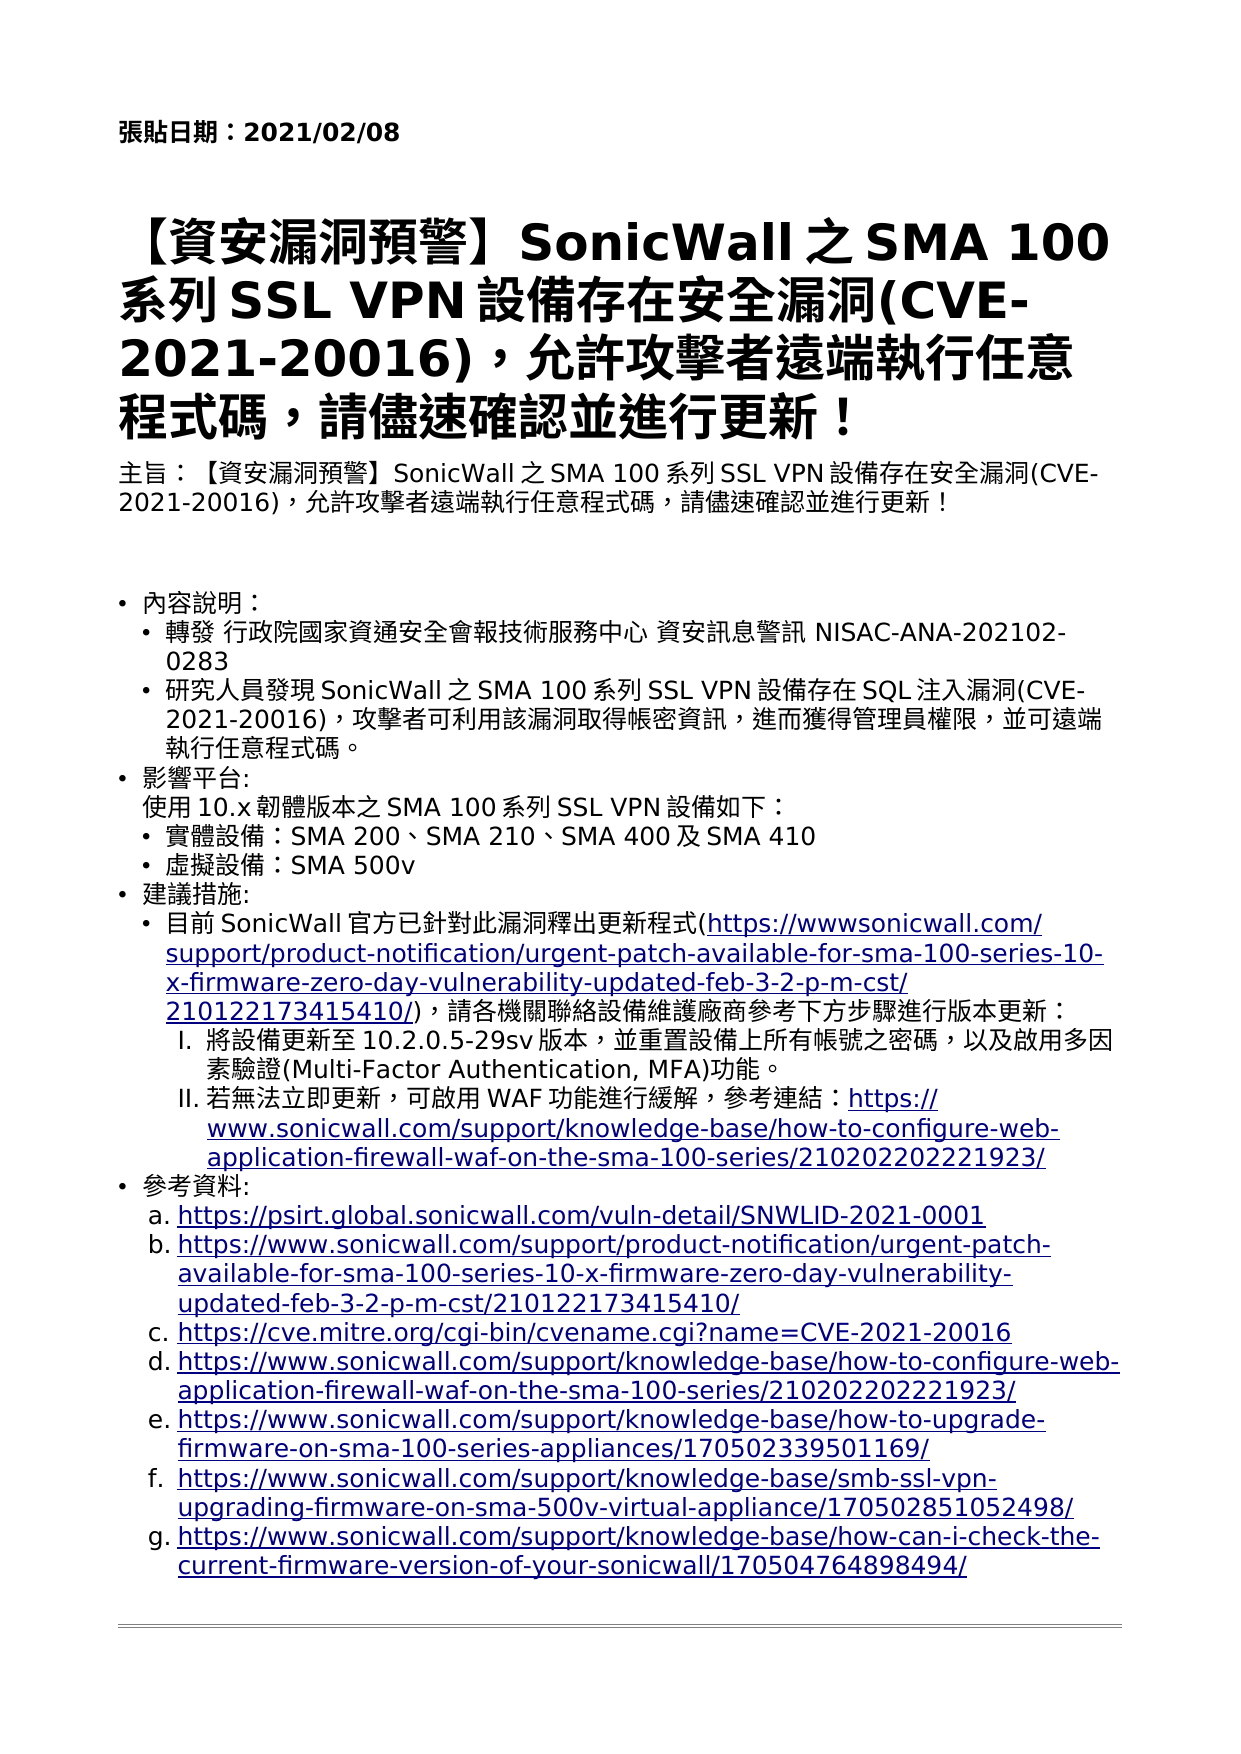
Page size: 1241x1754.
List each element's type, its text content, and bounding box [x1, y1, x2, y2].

list https://www.sonicwall.com/support/knowledge-base/how-to-configure-web-application-firewall-waf-on-the-sma-100-series/210202202221923/ [148, 1347, 1122, 1406]
list https://www.sonicwall.com/support/knowledge-base/smb-ssl-vpn-upgrading-firmware-on-sma-500v-virtual-appliance/170502851052498/ [148, 1464, 1122, 1522]
list 實體設備：SMA 200、SMA 210、SMA 400及SMA 410 [142, 822, 1122, 851]
list https://www.sonicwall.com/support/product-notification/urgent-patch-available-for-sma-100-series-10-x-firmware-zero-day-vulnerability-updated-feb-3-2-p-m-cst/210122173415410/ [148, 1231, 1122, 1318]
text 主旨：【資安漏洞預警】SonicWall之SMA 100系列SSL VPN設備存在安全漏洞(CVE-2021-20016)，允許攻擊者遠端執行任意程式碼，請儘速確認並進行更新！ [118, 459, 1122, 547]
list 參考資料: [118, 1172, 1122, 1201]
list 內容說明： [118, 589, 1122, 618]
list https://cve.mitre.org/cgi-bin/cvename.cgi?name=CVE-2021-20016 [148, 1318, 1122, 1347]
text 張貼日期：2021/02/08 [118, 118, 1122, 176]
list https://www.sonicwall.com/support/knowledge-base/how-to-upgrade-firmware-on-sma-100-series-appliances/170502339501169/ [148, 1406, 1122, 1464]
list 影響平台: 使用10.x韌體版本之SMA 100系列SSL VPN設備如下： [118, 764, 1122, 822]
list https://www.sonicwall.com/support/knowledge-base/how-can-i-check-the-current-firmware-version-of-your-sonicwall/170504764898494/ [148, 1522, 1122, 1581]
list 建議措施: [118, 881, 1122, 910]
list https://psirt.global.sonicwall.com/vuln-detail/SNWLID-2021-0001 [148, 1201, 1122, 1231]
list 轉發 行政院國家資通安全會報技術服務中心 資安訊息警訊 NISAC-ANA-202102-0283 [142, 618, 1122, 676]
list 虛擬設備：SMA 500v [142, 851, 1122, 881]
list 將設備更新至10.2.0.5-29sv版本，並重置設備上所有帳號之密碼，以及啟用多因素驗證(Multi-Factor Authentication, MFA)功能。 [177, 1026, 1122, 1085]
subtitle 【資安漏洞預警】SonicWall之SMA 100系列SSL VPN設備存在安全漏洞(CVE-2021-20016)，允許攻擊者遠端執行任意程式碼，請儘速確認並進行更新！ [118, 214, 1122, 447]
list 目前SonicWall官方已針對此漏洞釋出更新程式(https://wwwsonicwall.com/support/product-notification/urgent-patch-available-for-sma-100-series-10-x-firmware-zero-day-vulnerability-updated-feb-3-2-p-m-cst/210122173415410/)，請各機關聯絡設備維護廠商參考下方步驟進行版本更新： [142, 910, 1122, 1026]
list 若無法立即更新，可啟用WAF功能進行緩解，參考連結：https://www.sonicwall.com/support/knowledge-base/how-to-configure-web-application-firewall-waf-on-the-sma-100-series/210202202221923/ [177, 1085, 1122, 1172]
list 研究人員發現SonicWall之SMA 100系列SSL VPN設備存在SQL注入漏洞(CVE-2021-20016)，攻擊者可利用該漏洞取得帳密資訊，進而獲得管理員權限，並可遠端執行任意程式碼。 [142, 676, 1122, 764]
